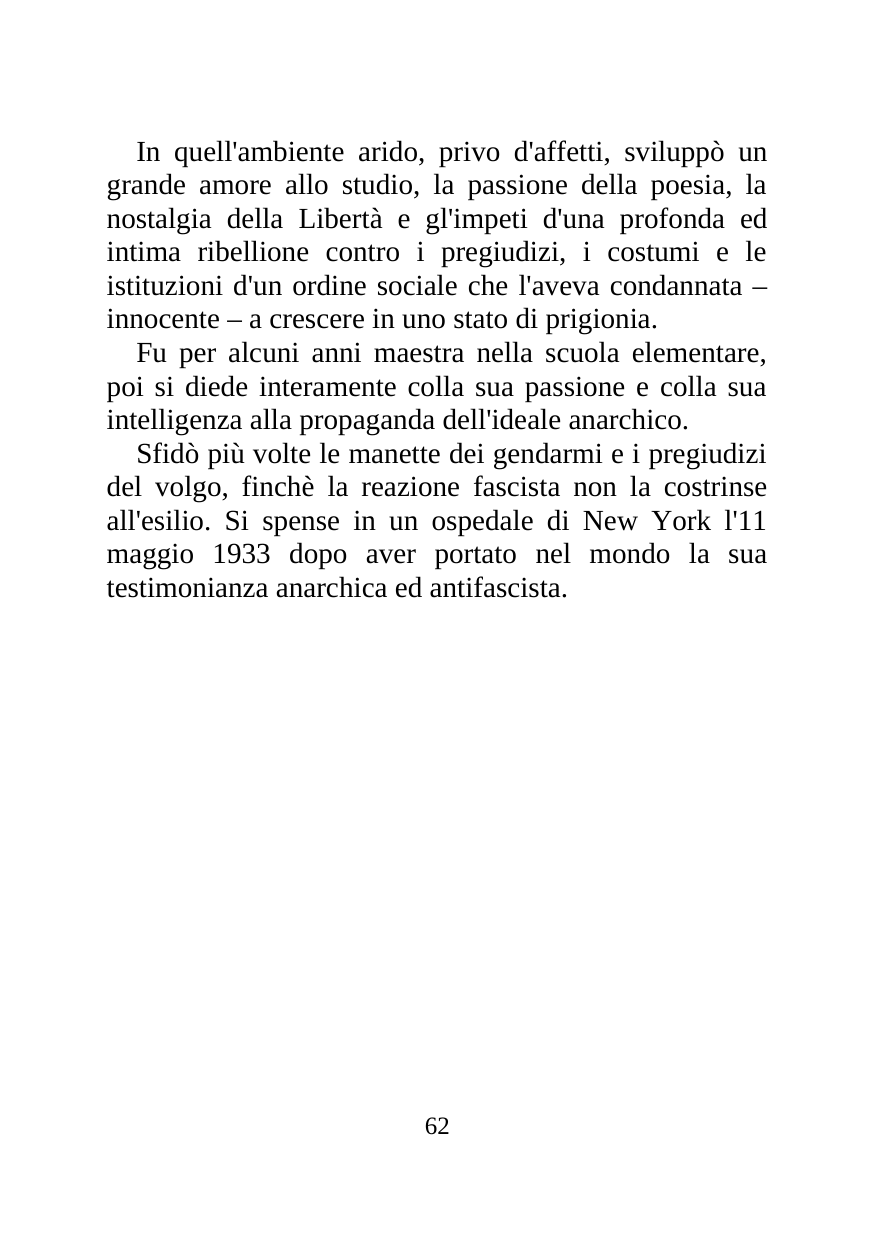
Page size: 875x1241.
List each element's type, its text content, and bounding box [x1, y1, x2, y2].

text Fu per alcuni anni maestra nella scuola elementare, poi si diede interamente colla sua passione e colla sua intelligenza alla propaganda dell'ideale anarchico. [106, 335, 768, 436]
text Sfidò più volte le manette dei gendarmi e i pregiudizi del volgo, finchè la reazione fascista non la costrinse all'esilio. Si spense in un ospedale di New York l'11 maggio 1933 dopo aver portato nel mondo la sua testimonianza anarchica ed antifascista. [106, 436, 768, 603]
text In quell'ambiente arido, privo d'affetti, sviluppò un grande amore allo studio, la passione della poesia, la nostalgia della Libertà e gl'impeti d'una profonda ed intima ribellione contro i pregiudizi, i costumi e le istituzioni d'un ordine sociale che l'aveva condannata – innocente – a crescere in uno stato di prigionia. [106, 134, 768, 335]
